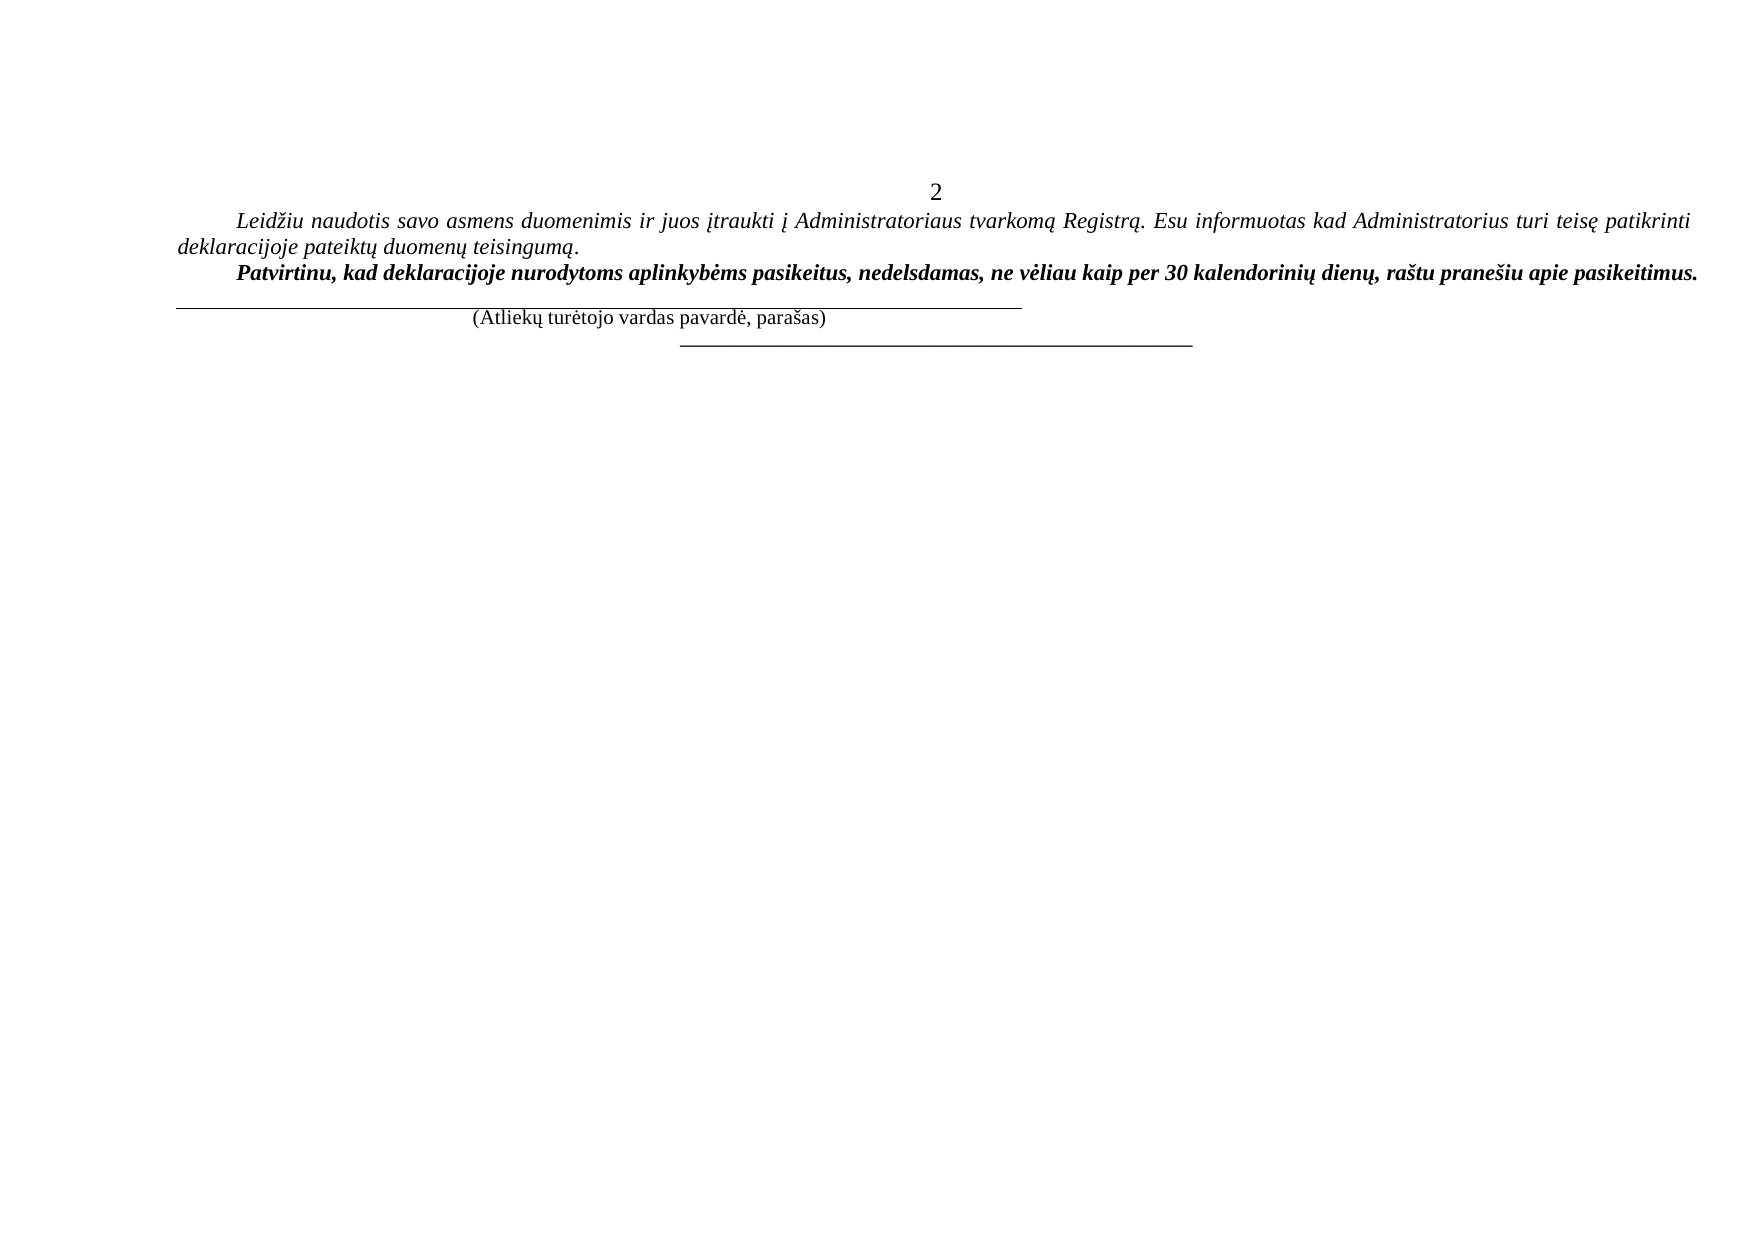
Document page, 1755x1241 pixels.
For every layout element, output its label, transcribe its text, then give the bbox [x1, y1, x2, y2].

text Leidžiu naudotis savo asmens duomenimis ir juos įtraukti į Administratoriaus tvarkomą Registrą. Esu informuotas kad Administratorius turi teisę patikrinti deklaracijoje pateiktų duomenų teisingumą. [177, 207, 1695, 259]
text Patvirtinu, kad deklaracijoje nurodytoms aplinkybėms pasikeitus, nedelsdamas, ne vėliau kaip per 30 kalendorinių dienų, raštu pranešiu apie pasikeitimus. [177, 259, 1713, 286]
text ––––––––––––––––––––––––––––––––––––––––– [177, 329, 1695, 358]
text (Atliekų turėtojo vardas pavardė, parašas) [472, 305, 1695, 329]
